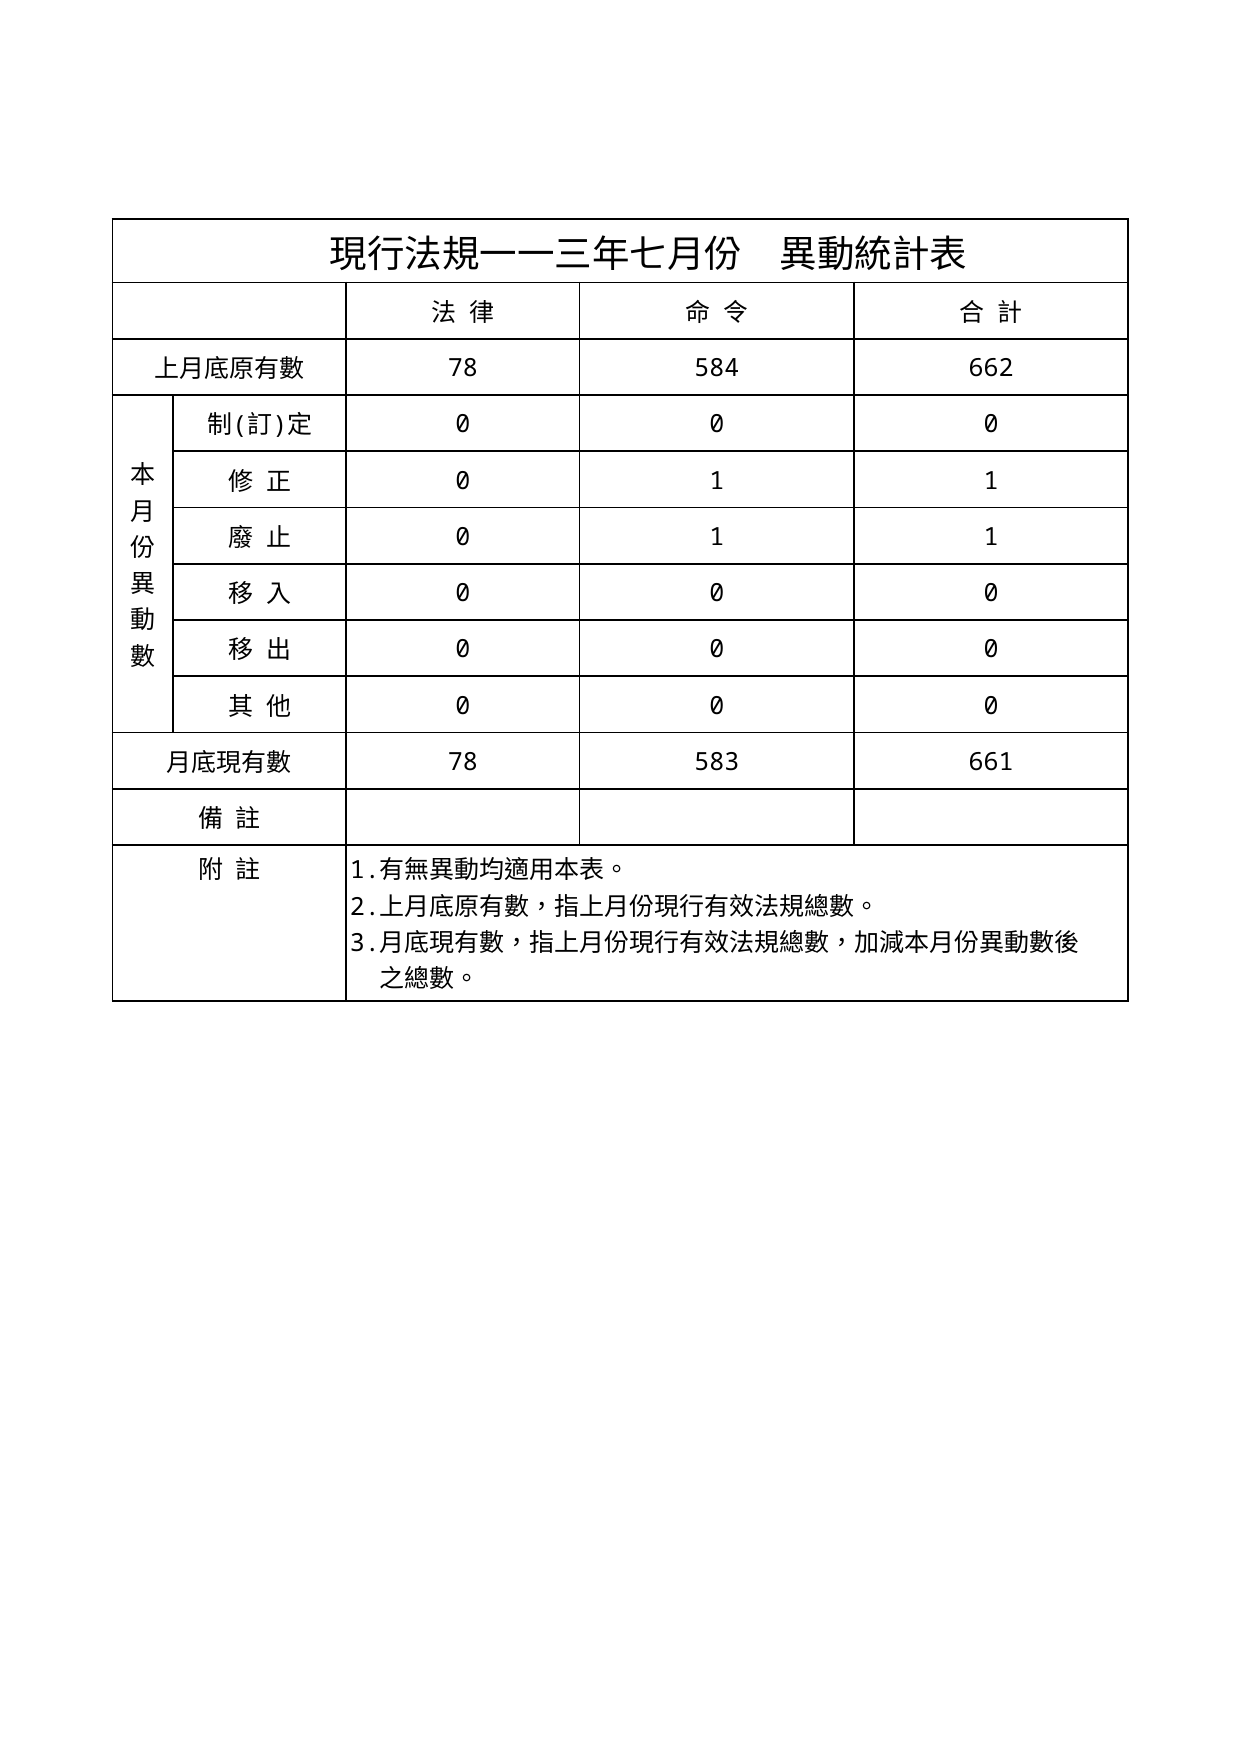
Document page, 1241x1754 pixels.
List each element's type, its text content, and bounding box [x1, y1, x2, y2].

table_cell 0 [347, 621, 579, 675]
table_cell 修 正 [174, 452, 345, 507]
table_cell 附 註 [113, 846, 345, 1000]
table_cell 0 [855, 565, 1127, 619]
table_cell [855, 790, 1127, 844]
table_cell 移 入 [174, 565, 345, 619]
table_cell 0 [347, 677, 579, 732]
table_cell 0 [580, 396, 853, 450]
table_cell [113, 283, 345, 338]
table_cell 1 [580, 508, 853, 563]
table_cell 本 月 份 異 動 數 [113, 396, 172, 732]
table_cell 0 [347, 452, 579, 507]
table_cell 0 [580, 677, 853, 732]
table_cell 0 [855, 396, 1127, 450]
table_cell 命 令 [580, 283, 853, 338]
table_cell 0 [855, 621, 1127, 675]
table_cell 1 [580, 452, 853, 507]
table_header 現行法規一一三年七月份 異動統計表 [113, 220, 1127, 282]
table_cell [347, 790, 579, 844]
table_cell 661 [855, 733, 1127, 788]
table_cell 0 [347, 565, 579, 619]
table_cell 1 [855, 508, 1127, 563]
table_cell 78 [347, 733, 579, 788]
table_cell 廢 止 [174, 508, 345, 563]
table_cell 584 [580, 340, 853, 394]
table_cell 備 註 [113, 790, 345, 844]
table_cell [580, 790, 853, 844]
table_cell 78 [347, 340, 579, 394]
table_cell 1 [855, 452, 1127, 507]
table_cell 1.有無異動均適用本表。 2.上月底原有數，指上月份現行有效法規總數。 3.月底現有數，指上月份現行有效法規總數，加減本月份異動數後 之總數。 [347, 846, 1127, 1000]
table_cell 0 [580, 621, 853, 675]
table_cell 其 他 [174, 677, 345, 732]
table_cell 法 律 [347, 283, 579, 338]
table_cell 0 [347, 508, 579, 563]
table_cell 移 出 [174, 621, 345, 675]
table_cell 合 計 [855, 283, 1127, 338]
table_cell 583 [580, 733, 853, 788]
table_cell 0 [855, 677, 1127, 732]
table_cell 0 [347, 396, 579, 450]
table_cell 0 [580, 565, 853, 619]
table_cell 上月底原有數 [113, 340, 345, 394]
table_cell 662 [855, 340, 1127, 394]
table_cell 月底現有數 [113, 733, 345, 788]
table_cell 制(訂)定 [174, 396, 345, 450]
